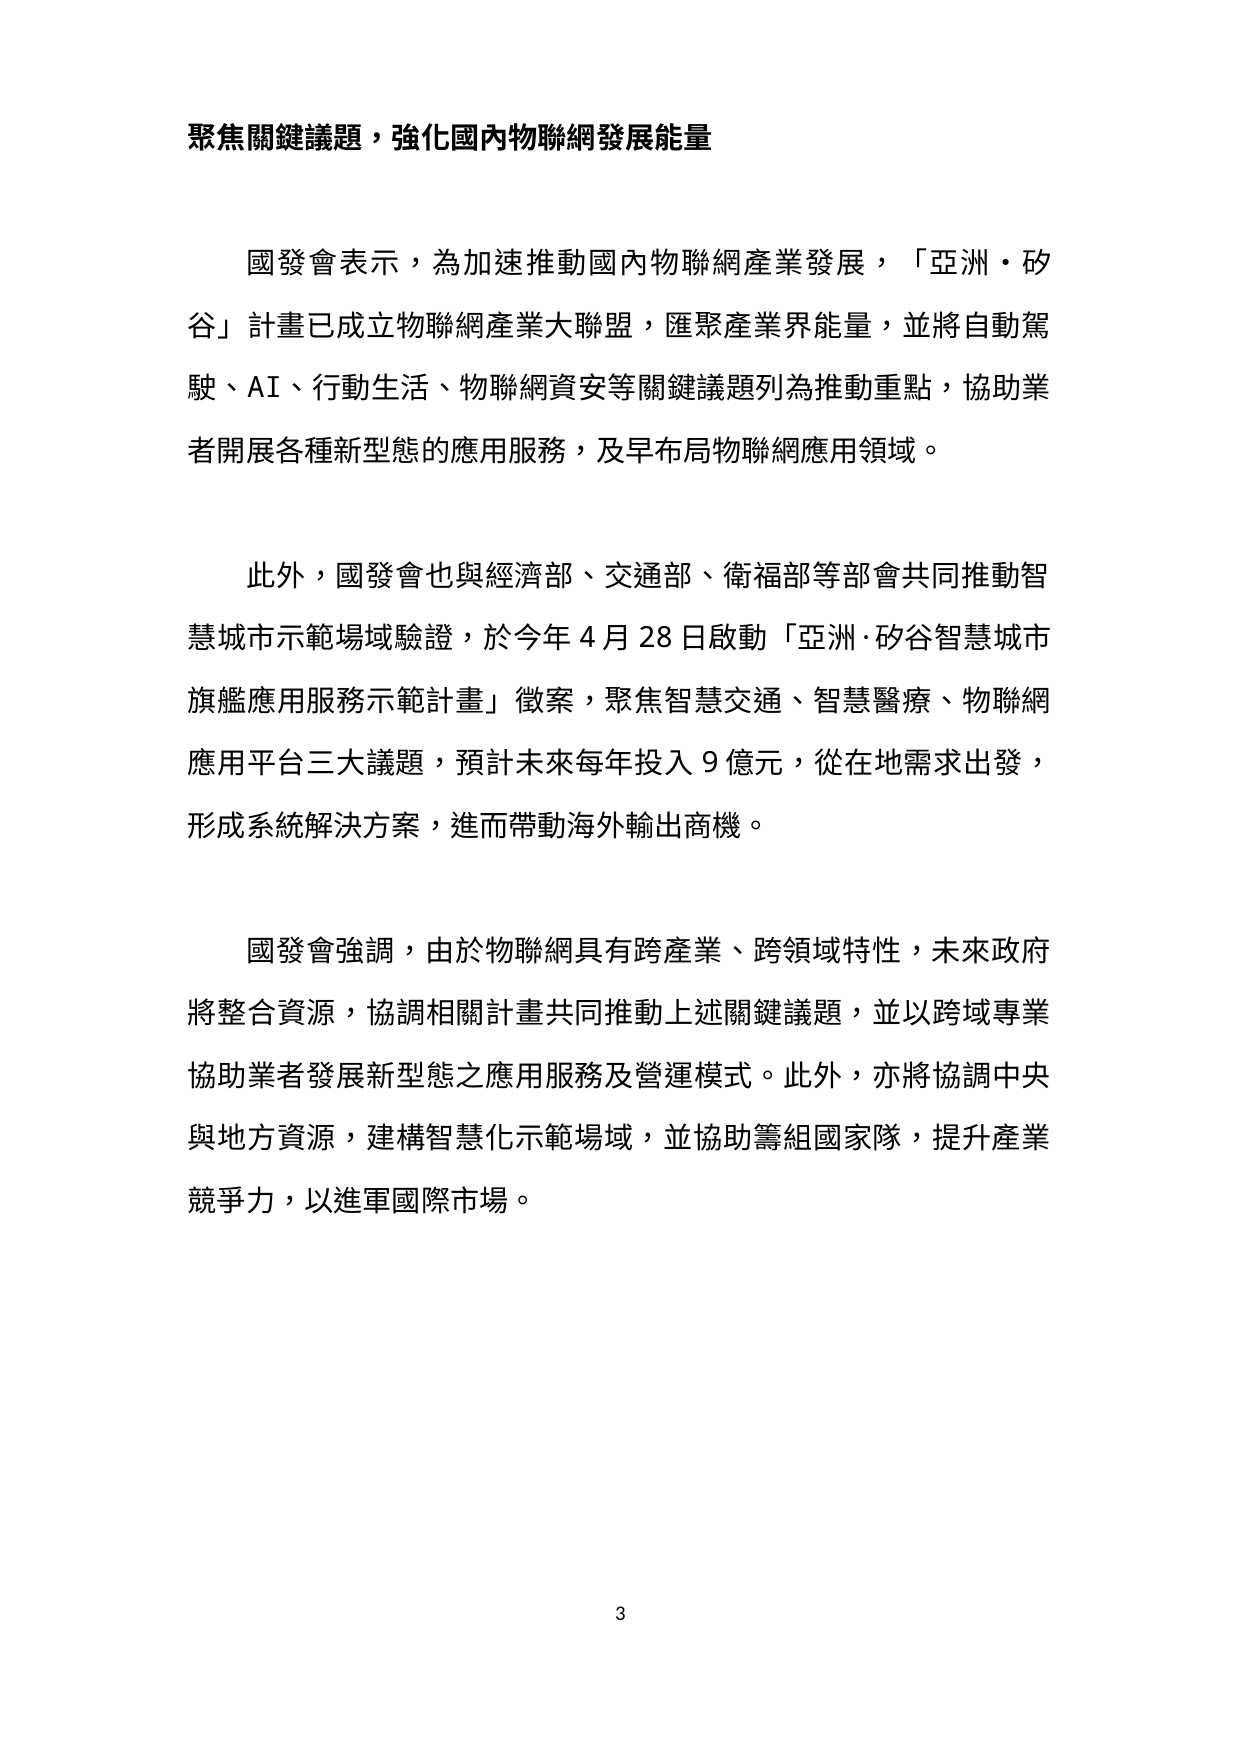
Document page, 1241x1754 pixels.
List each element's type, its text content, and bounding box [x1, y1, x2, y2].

text 聚焦關鍵議題，強化國內物聯網發展能量 [187, 94, 1053, 157]
text 此外，國發會也與經濟部、交通部、衛福部等部會共同推動智慧城市示範場域驗證，於今年4月28日啟動「亞洲·矽谷智慧城市旗艦應用服務示範計畫」徵案，聚焦智慧交通、智慧醫療、物聯網應用平台三大議題，預計未來每年投入9億元，從在地需求出發，形成系統解決方案，進而帶動海外輸出商機。 [187, 532, 1053, 844]
text 國發會強調，由於物聯網具有跨產業、跨領域特性，未來政府將整合資源，協調相關計畫共同推動上述關鍵議題，並以跨域專業協助業者發展新型態之應用服務及營運模式。此外，亦將協調中央與地方資源，建構智慧化示範場域，並協助籌組國家隊，提升產業競爭力，以進軍國際市場。 [187, 907, 1053, 1219]
text 國發會表示，為加速推動國內物聯網產業發展，「亞洲‧矽谷」計畫已成立物聯網產業大聯盟，匯聚產業界能量，並將自動駕駛、AI、行動生活、物聯網資安等關鍵議題列為推動重點，協助業者開展各種新型態的應用服務，及早布局物聯網應用領域。 [187, 219, 1053, 469]
